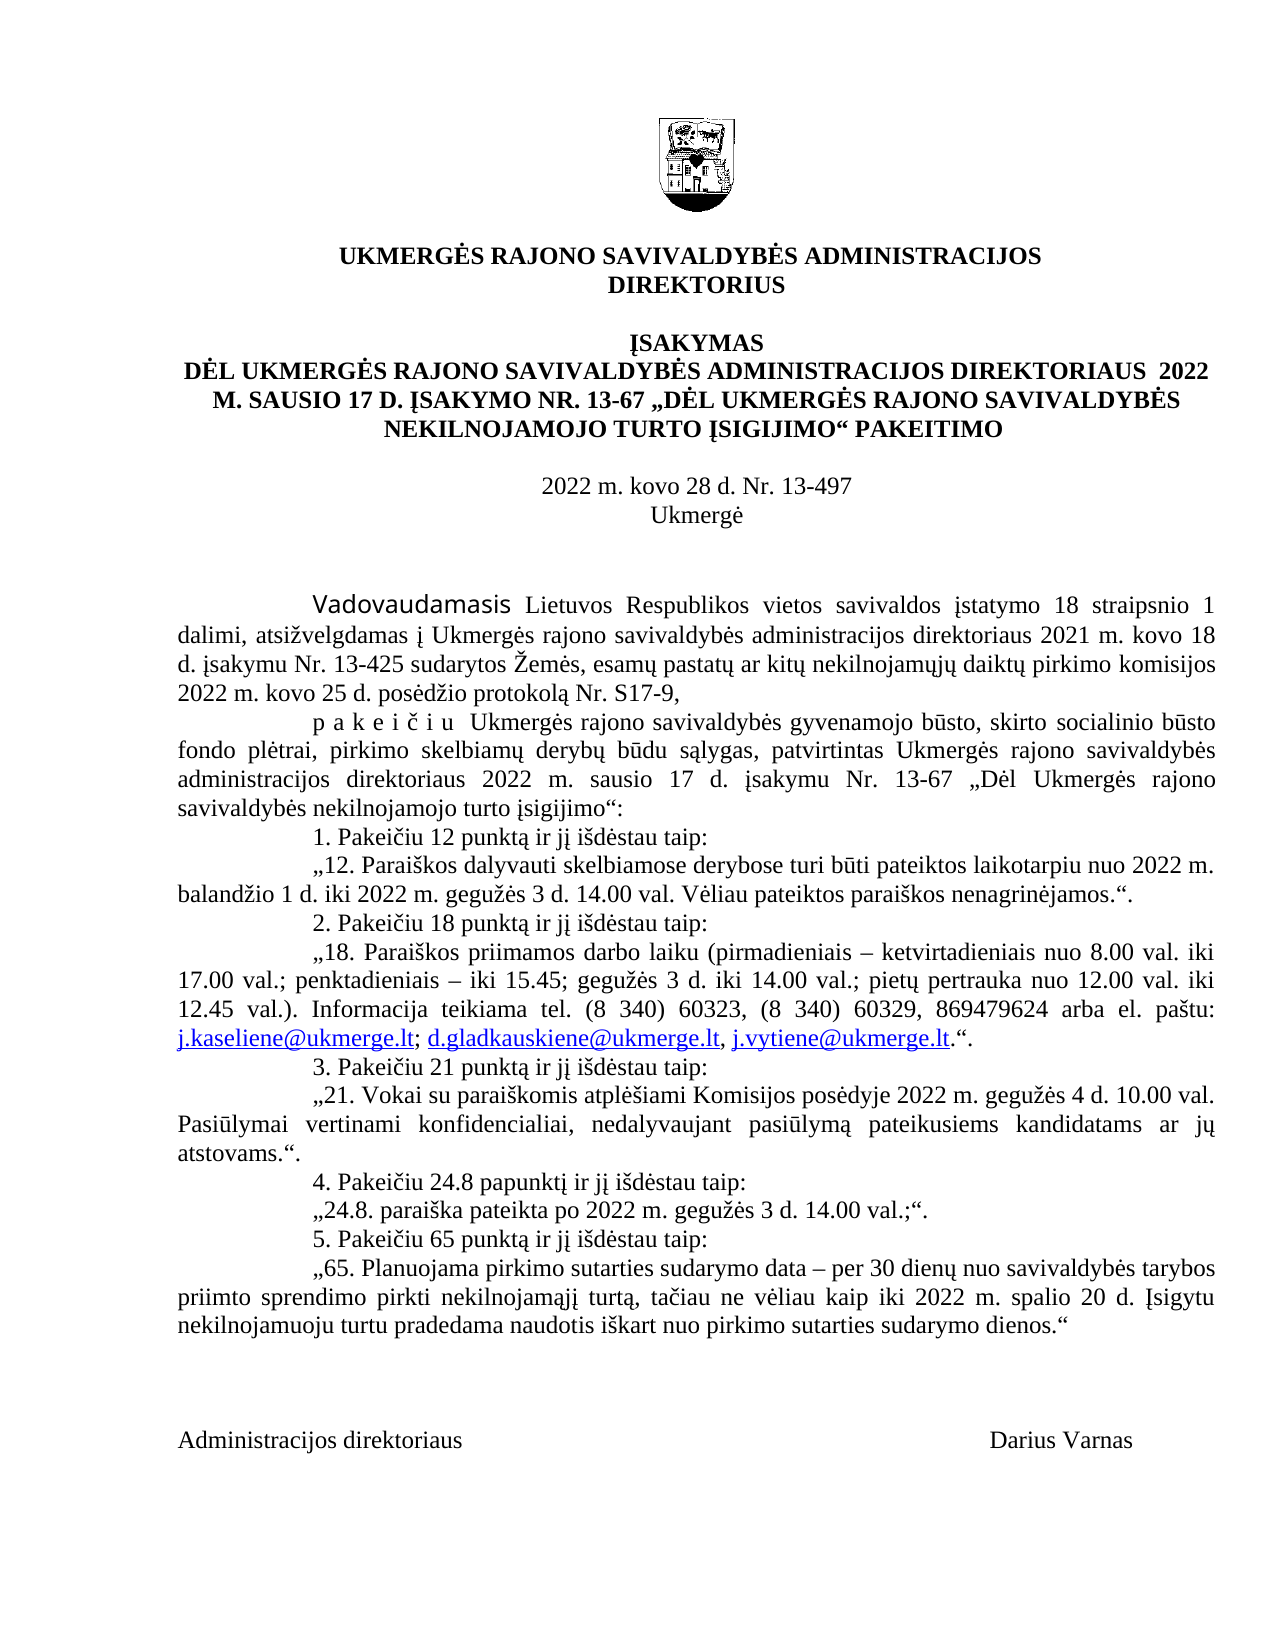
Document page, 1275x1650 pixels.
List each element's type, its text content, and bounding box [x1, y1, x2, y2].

text Administracijos direktoriaus Darius Varnas [177, 1426, 1216, 1454]
text 2022 m. kovo 28 d. Nr. 13-497 [177, 471, 1216, 500]
text „18. Paraiškos priimamos darbo laiku (pirmadieniais – ketvirtadieniais nuo 8.00 val. iki 17.00 val.; penktadieniais – iki 15.45; gegužės 3 d. iki 14.00 val.; pietų pertrauka nuo 12.00 val. iki 12.45 val.). Informacija teikiama tel. (8 340) 60323, (8 340) 60329, 869479624 arba el. paštu: j.kaseliene@ukmerge.lt; d.gladkauskiene@ukmerge.lt, j.vytiene@ukmerge.lt.“. [177, 937, 1216, 1052]
text Vadovaudamasis Lietuvos Respublikos vietos savivaldos įstatymo 18 straipsnio 1 dalimi, atsižvelgdamas į Ukmergės rajono savivaldybės administracijos direktoriaus 2021 m. kovo 18 d. įsakymu Nr. 13-425 sudarytos Žemės, esamų pastatų ar kitų nekilnojamųjų daiktų pirkimo komisijos 2022 m. kovo 25 d. posėdžio protokolą Nr. S17-9, [177, 586, 1216, 707]
text Ukmergė [177, 500, 1216, 529]
text DĖL UKMERGĖS RAJONO SAVIVALDYBĖS ADMINISTRACIJOS DIREKTORIAUS 2022 M. SAUSIO 17 D. ĮSAKYMO NR. 13-67 „DĖL UKMERGĖS RAJONO SAVIVALDYBĖS NEKILNOJAMOJO TURTO ĮSIGIJIMO“ PAKEITIMO [177, 356, 1216, 443]
text 2. Pakeičiu 18 punktą ir jį išdėstau taip: [177, 908, 1216, 937]
text p a k e i č i u Ukmergės rajono savivaldybės gyvenamojo būsto, skirto socialinio būsto fondo plėtrai, pirkimo skelbiamų derybų būdu sąlygas, patvirtintas Ukmergės rajono savivaldybės administracijos direktoriaus 2022 m. sausio 17 d. įsakymu Nr. 13-67 „Dėl Ukmergės rajono savivaldybės nekilnojamojo turto įsigijimo“: [177, 707, 1216, 822]
text UKMERGĖS RAJONO SAVIVALDYBĖS ADMINISTRACIJOS [177, 241, 1216, 270]
text DIREKTORIUS [177, 270, 1216, 299]
text 1. Pakeičiu 12 punktą ir jį išdėstau taip: [177, 822, 1216, 851]
text 4. Pakeičiu 24.8 papunktį ir jį išdėstau taip: [177, 1167, 1216, 1196]
text 5. Pakeičiu 65 punktą ir jį išdėstau taip: [177, 1224, 1216, 1253]
text „65. Planuojama pirkimo sutarties sudarymo data – per 30 dienų nuo savivaldybės tarybos priimto sprendimo pirkti nekilnojamąjį turtą, tačiau ne vėliau kaip iki 2022 m. spalio 20 d. Įsigytu nekilnojamuoju turtu pradedama naudotis iškart nuo pirkimo sutarties sudarymo dienos.“ [177, 1253, 1216, 1339]
text ĮSAKYMAS [177, 328, 1216, 356]
text 3. Pakeičiu 21 punktą ir jį išdėstau taip: [177, 1052, 1216, 1081]
text „24.8. paraiška pateikta po 2022 m. gegužės 3 d. 14.00 val.;“. [177, 1196, 1216, 1224]
text „12. Paraiškos dalyvauti skelbiamose derybose turi būti pateiktos laikotarpiu nuo 2022 m. balandžio 1 d. iki 2022 m. gegužės 3 d. 14.00 val. Vėliau pateiktos paraiškos nenagrinėjamos.“. [177, 851, 1216, 908]
text „21. Vokai su paraiškomis atplėšiami Komisijos posėdyje 2022 m. gegužės 4 d. 10.00 val. Pasiūlymai vertinami konfidencialiai, nedalyvaujant pasiūlymą pateikusiems kandidatams ar jų atstovams.“. [177, 1081, 1216, 1167]
